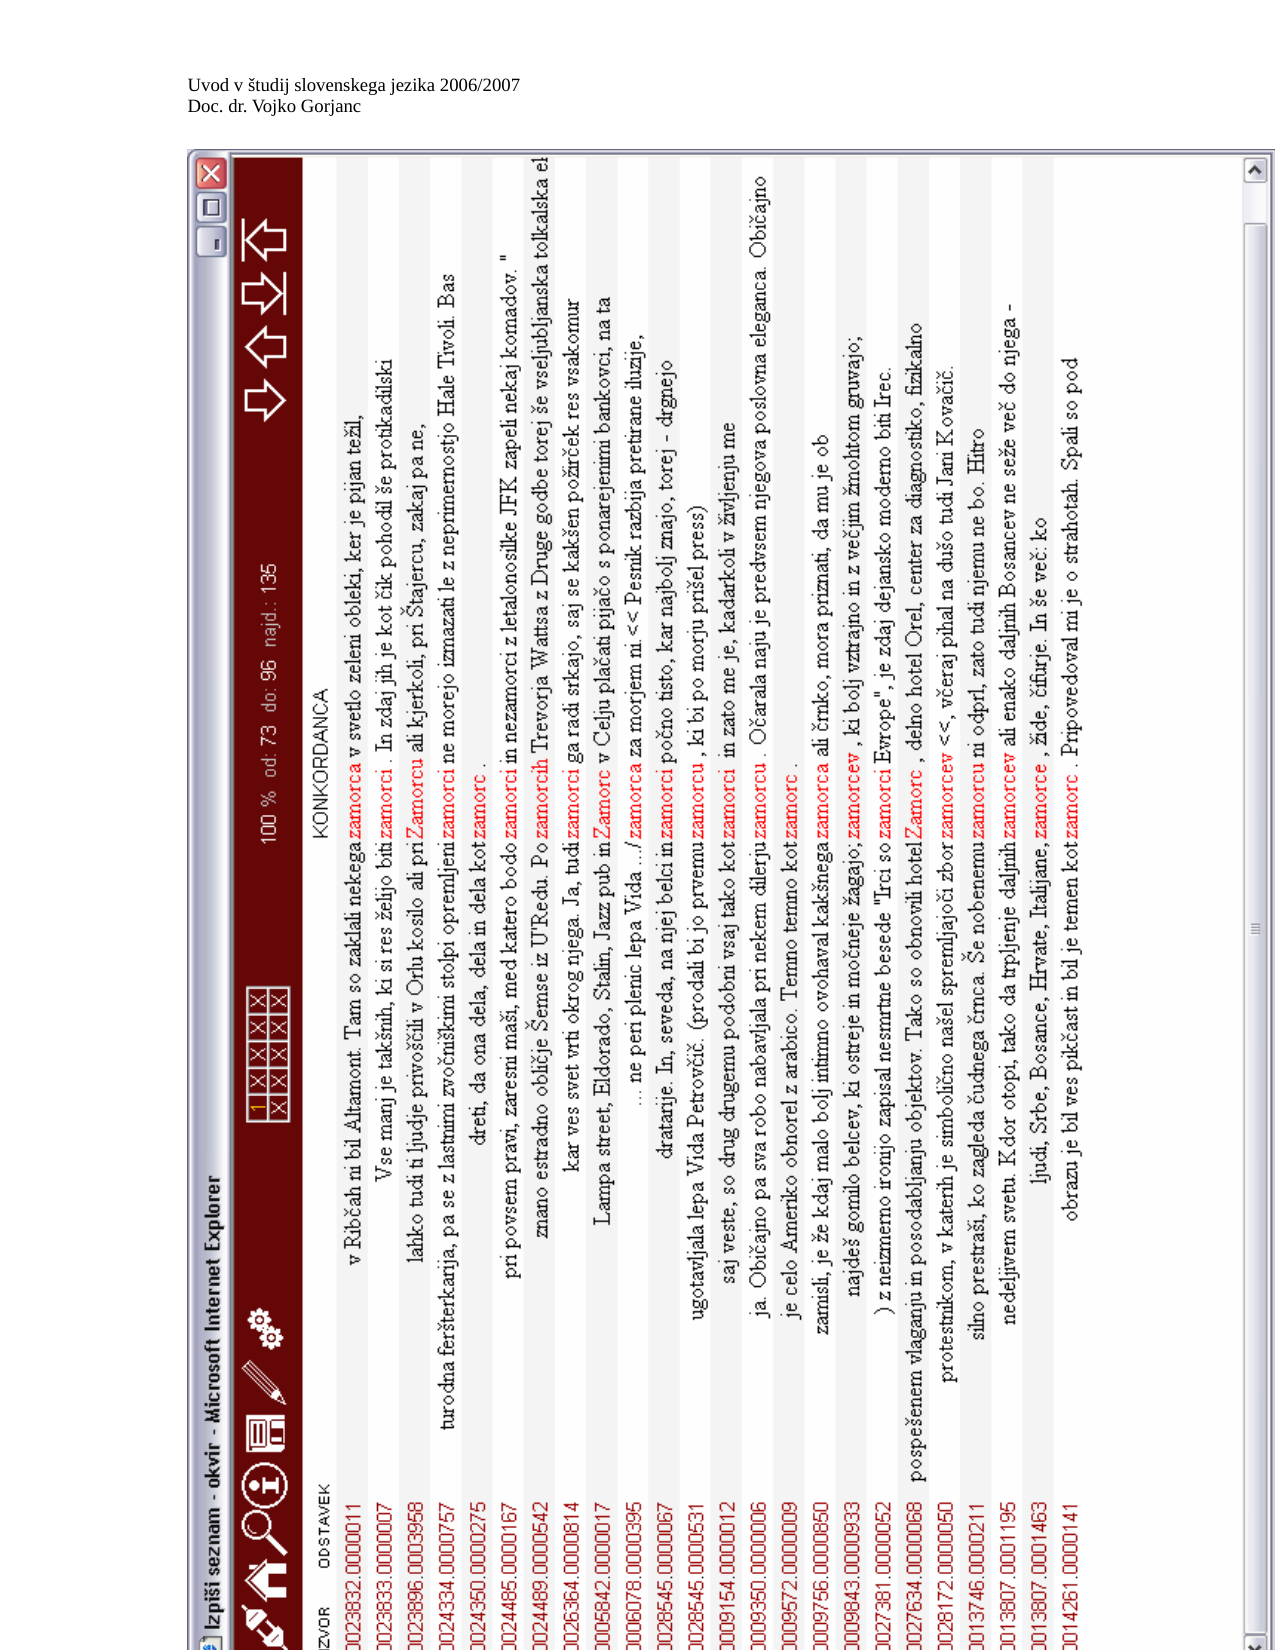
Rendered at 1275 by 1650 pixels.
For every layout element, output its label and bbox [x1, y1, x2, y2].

picture [187, 149, 1275, 1650]
